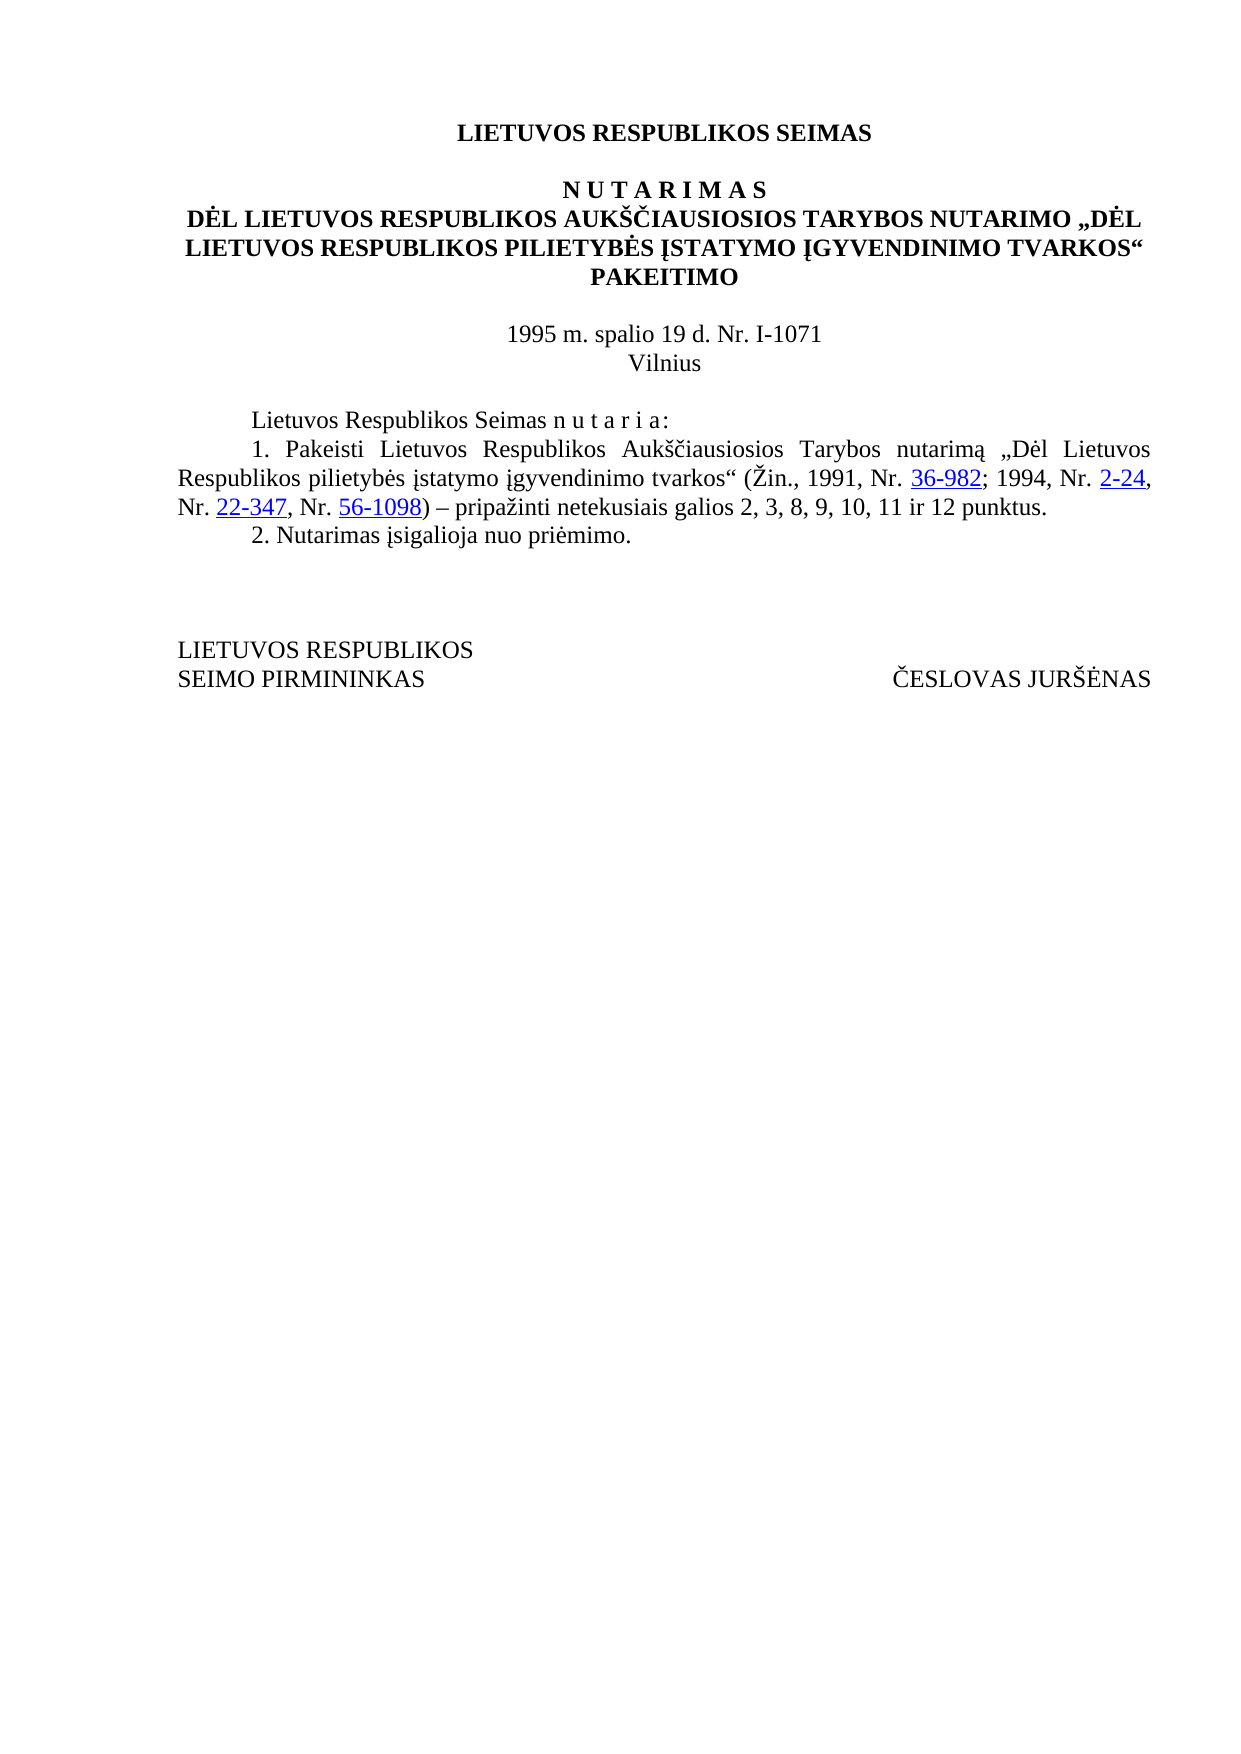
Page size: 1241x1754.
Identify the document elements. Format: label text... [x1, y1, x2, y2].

text DĖL LIETUVOS RESPUBLIKOS AUKŠČIAUSIOSIOS TARYBOS NUTARIMO „DĖL LIETUVOS RESPUBLIKOS PILIETYBĖS ĮSTATYMO ĮGYVENDINIMO TVARKOS“ PAKEITIMO [177, 204, 1152, 291]
text 1995 m. spalio 19 d. Nr. I-1071 [177, 319, 1152, 348]
text 1. Pakeisti Lietuvos Respublikos Aukščiausiosios Tarybos nutarimą „Dėl Lietuvos Respublikos pilietybės įstatymo įgyvendinimo tvarkos“ (Žin., 1991, Nr. 36-982; 1994, Nr. 2-24, Nr. 22-347, Nr. 56-1098) – pripažinti netekusiais galios 2, 3, 8, 9, 10, 11 ir 12 punktus. [177, 434, 1152, 521]
text Vilnius [177, 348, 1152, 377]
text N U T A R I M A S [177, 176, 1152, 204]
text LIETUVOS RESPUBLIKOS SEIMAS [177, 118, 1152, 147]
text Lietuvos Respublikos Seimas nutaria: [177, 406, 1152, 434]
text SEIMO PIRMININKAS ČESLOVAS JURŠĖNAS [177, 664, 1152, 693]
text 2. Nutarimas įsigalioja nuo priėmimo. [177, 521, 1152, 549]
text LIETUVOS RESPUBLIKOS [177, 636, 1152, 664]
